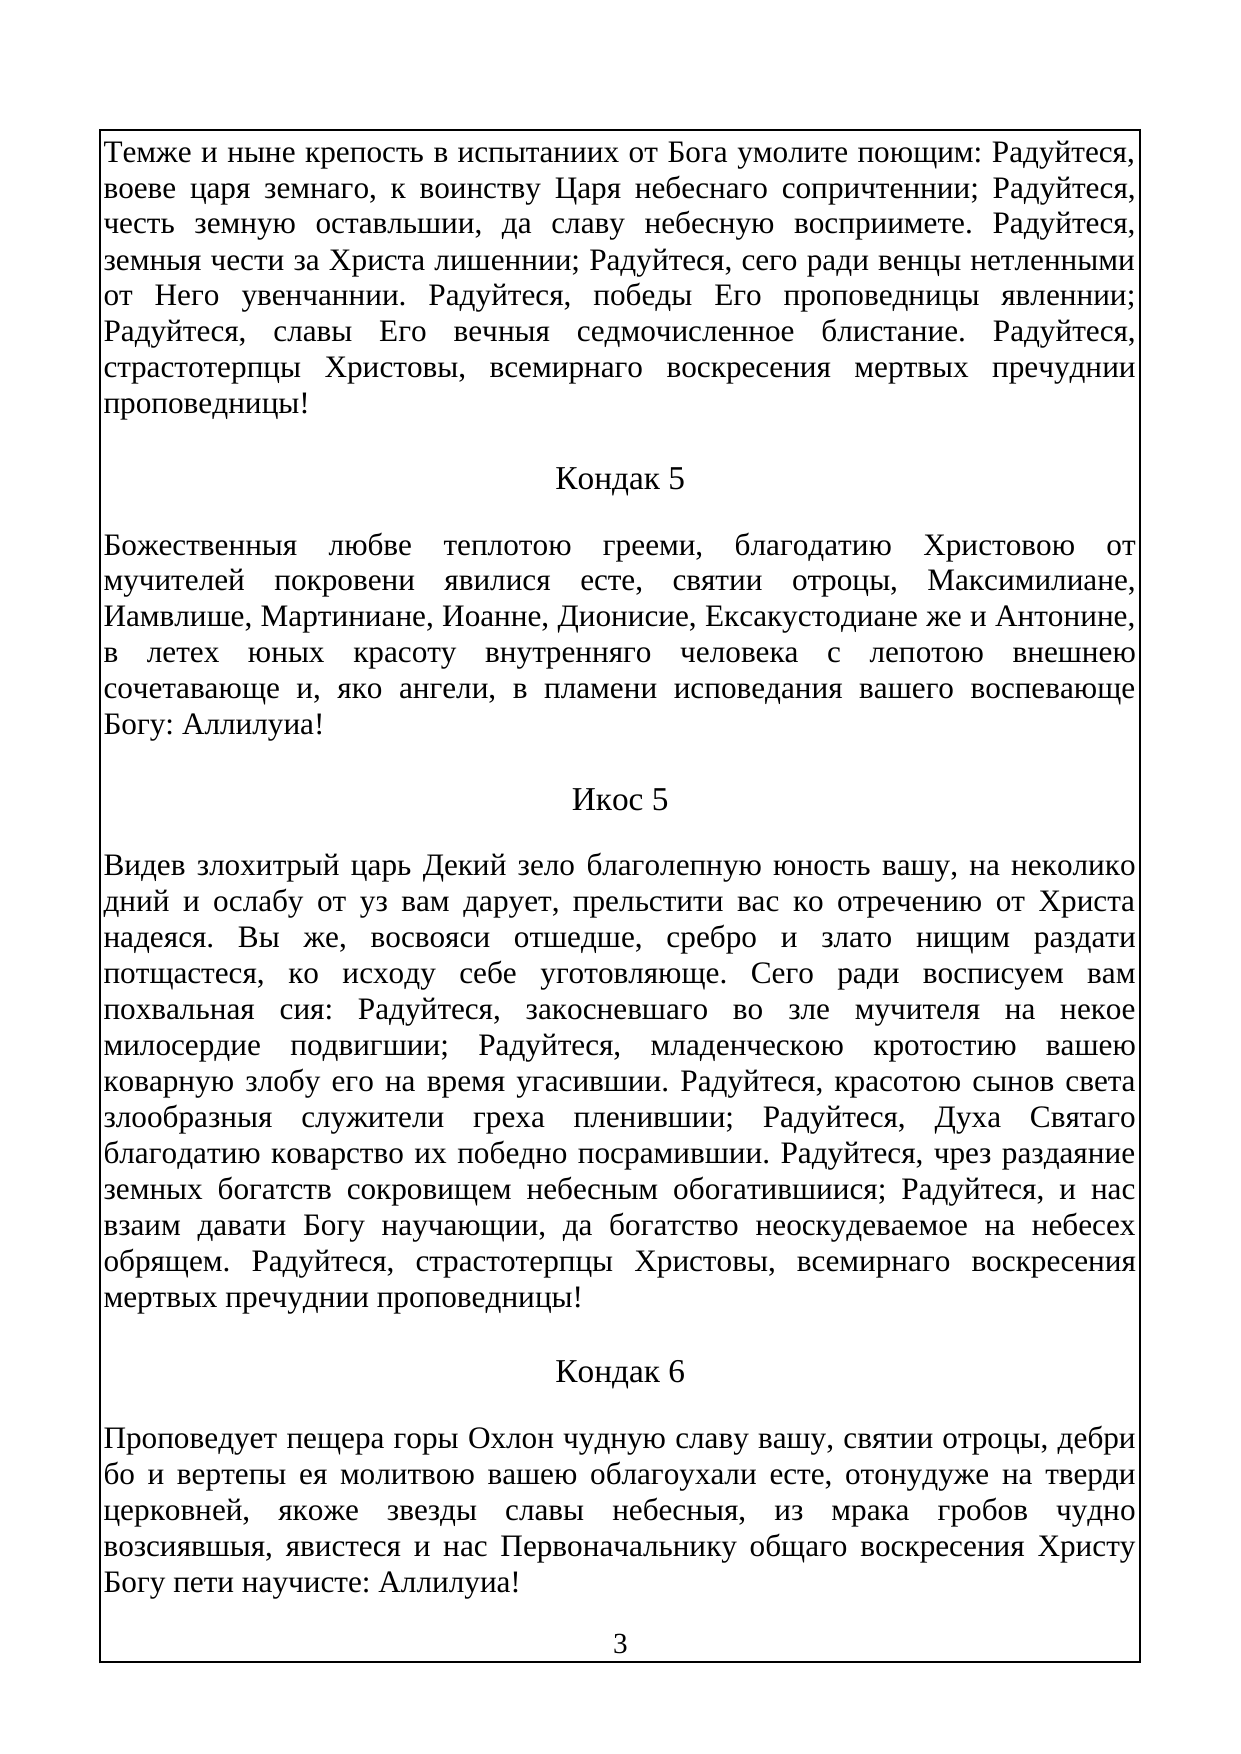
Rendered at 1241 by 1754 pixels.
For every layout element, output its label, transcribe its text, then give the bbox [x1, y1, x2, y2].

text Божественныя любве теплотою грееми, благодатию Христовою от мучителей покровени явилися есте, святии отроцы, Максимилиане, Иамвлише, Мартиниане, Иоанне, Дионисие, Ексакустодиане же и Антонине, в летех юных красоту внутренняго человека с лепотою внешнею сочетавающе и, яко ангели, в пламени исповедания вашего воспевающе Богу: Аллилуиа! [103, 526, 1137, 741]
subtitle Кондак 6 [103, 1351, 1137, 1390]
subtitle Икос 5 [103, 779, 1137, 817]
text Видев злохитрый царь Декий зело благолепную юность вашу, на неколико дний и ослабу от уз вам дарует, прельстити вас ко отречению от Христа надеяся. Вы же, восвояси отшедше, сребро и злато нищим раздати потщастеся, ко исходу себе уготовляюще. Сего ради восписуем вам похвальная сия: Радуйтеся, закосневшаго во зле мучителя на некое милосердие подвигшии; Радуйтеся, младенческою кротостию вашею коварную злобу его на время угасившии. Радуйтеся, красотою сынов света злообразныя служители греха пленившии; Радуйтеся, Духа Святаго благодатию коварство их победно посрамившии. Радуйтеся, чрез раздаяние земных богатств сокровищем небесным обогатившиися; Радуйтеся, и нас взаим давати Богу научающии, да богатство неоскудеваемое на небесех обрящем. Радуйтеся, страстотерпцы Христовы, всемирнаго воскресения мертвых пречуднии проповедницы! [103, 847, 1137, 1314]
text Проповедует пещера горы Охлон чудную славу вашу, святии отроцы, дебри бо и вертепы ея молитвою вашею облагоухали есте, отонудуже на тверди церковней, якоже звезды славы небесныя, из мрака гробов чудно возсиявшыя, явистеся и нас Первоначальнику общаго воскресения Христу Богу пети научисте: Аллилуиа! [103, 1419, 1137, 1599]
subtitle Кондак 5 [103, 458, 1137, 496]
text Темже и ныне крепость в испытаниих от Бога умолите поющим: Радуйтеся, воеве царя земнаго, к воинству Царя небеснаго сопричтеннии; Радуйтеся, честь земную оставльшии, да славу небесную восприимете. Радуйтеся, земныя чести за Христа лишеннии; Радуйтеся, сего ради венцы нетленными от Него увенчаннии. Радуйтеся, победы Его проповедницы явленнии; Радуйтеся, славы Его вечныя седмочисленное блистание. Радуйтеся, страстотерпцы Христовы, всемирнаго воскресения мертвых пречуднии проповедницы! [103, 133, 1137, 420]
